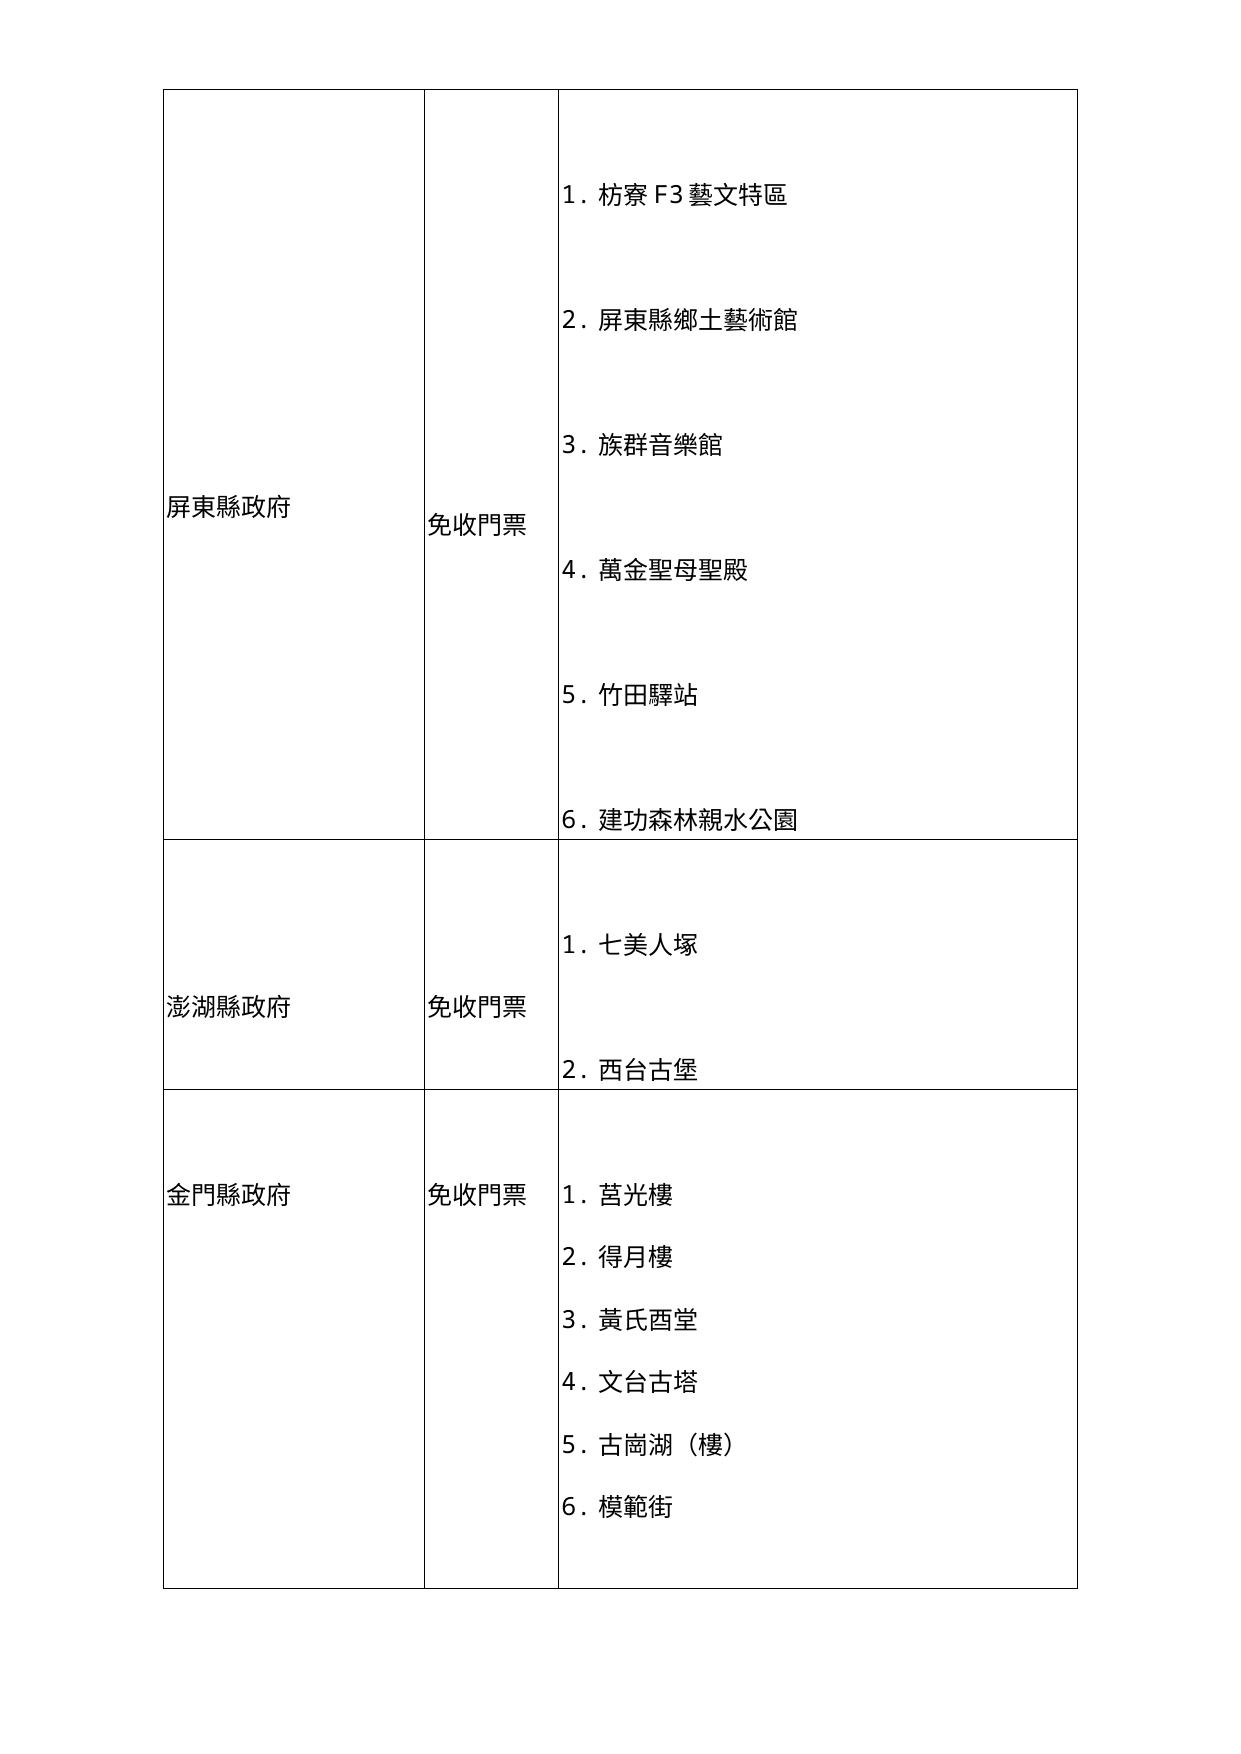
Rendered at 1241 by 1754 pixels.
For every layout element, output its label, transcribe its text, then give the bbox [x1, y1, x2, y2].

table_cell 免收門票 [425, 90, 558, 839]
table_cell 七美人塚 西台古堡 [559, 840, 1077, 1089]
table_cell 澎湖縣政府 [164, 840, 424, 1089]
table_cell 免收門票 [425, 840, 558, 1089]
table_cell 金門縣政府 [164, 1090, 424, 1588]
table_cell 屏東縣政府 [164, 90, 424, 839]
table_cell 免收門票 [425, 1090, 558, 1588]
table_cell 莒光樓 得月樓 黃氏酉堂 文台古塔 古崗湖（樓） 模範街 邱良功母節孝坊 翟山坑道 瓊林坑道 海印寺 毋忘在莒勒石 榕園 八二三戰史館 林務所 西山前李宅 馬山觀測站 李光前將軍廟 中山紀念林 經國先生紀念館 古寧頭戰史館 北山古洋樓 振威將軍府第 李光顯府第 慈湖 慈堤 小金門八達樓子 勝利門 湖井頭戰史館 烈女廟 金門民俗文化村 金門民俗文化村 清金門鎮總兵署 同安渡頭 金城民防坑道 82據點〈海龍蛙兵展館〉 獅山砲陣地 [559, 1090, 1077, 1588]
table_cell 枋寮F3藝文特區 屏東縣鄉土藝術館 族群音樂館 萬金聖母聖殿 竹田驛站 建功森林親水公園 [559, 90, 1077, 839]
